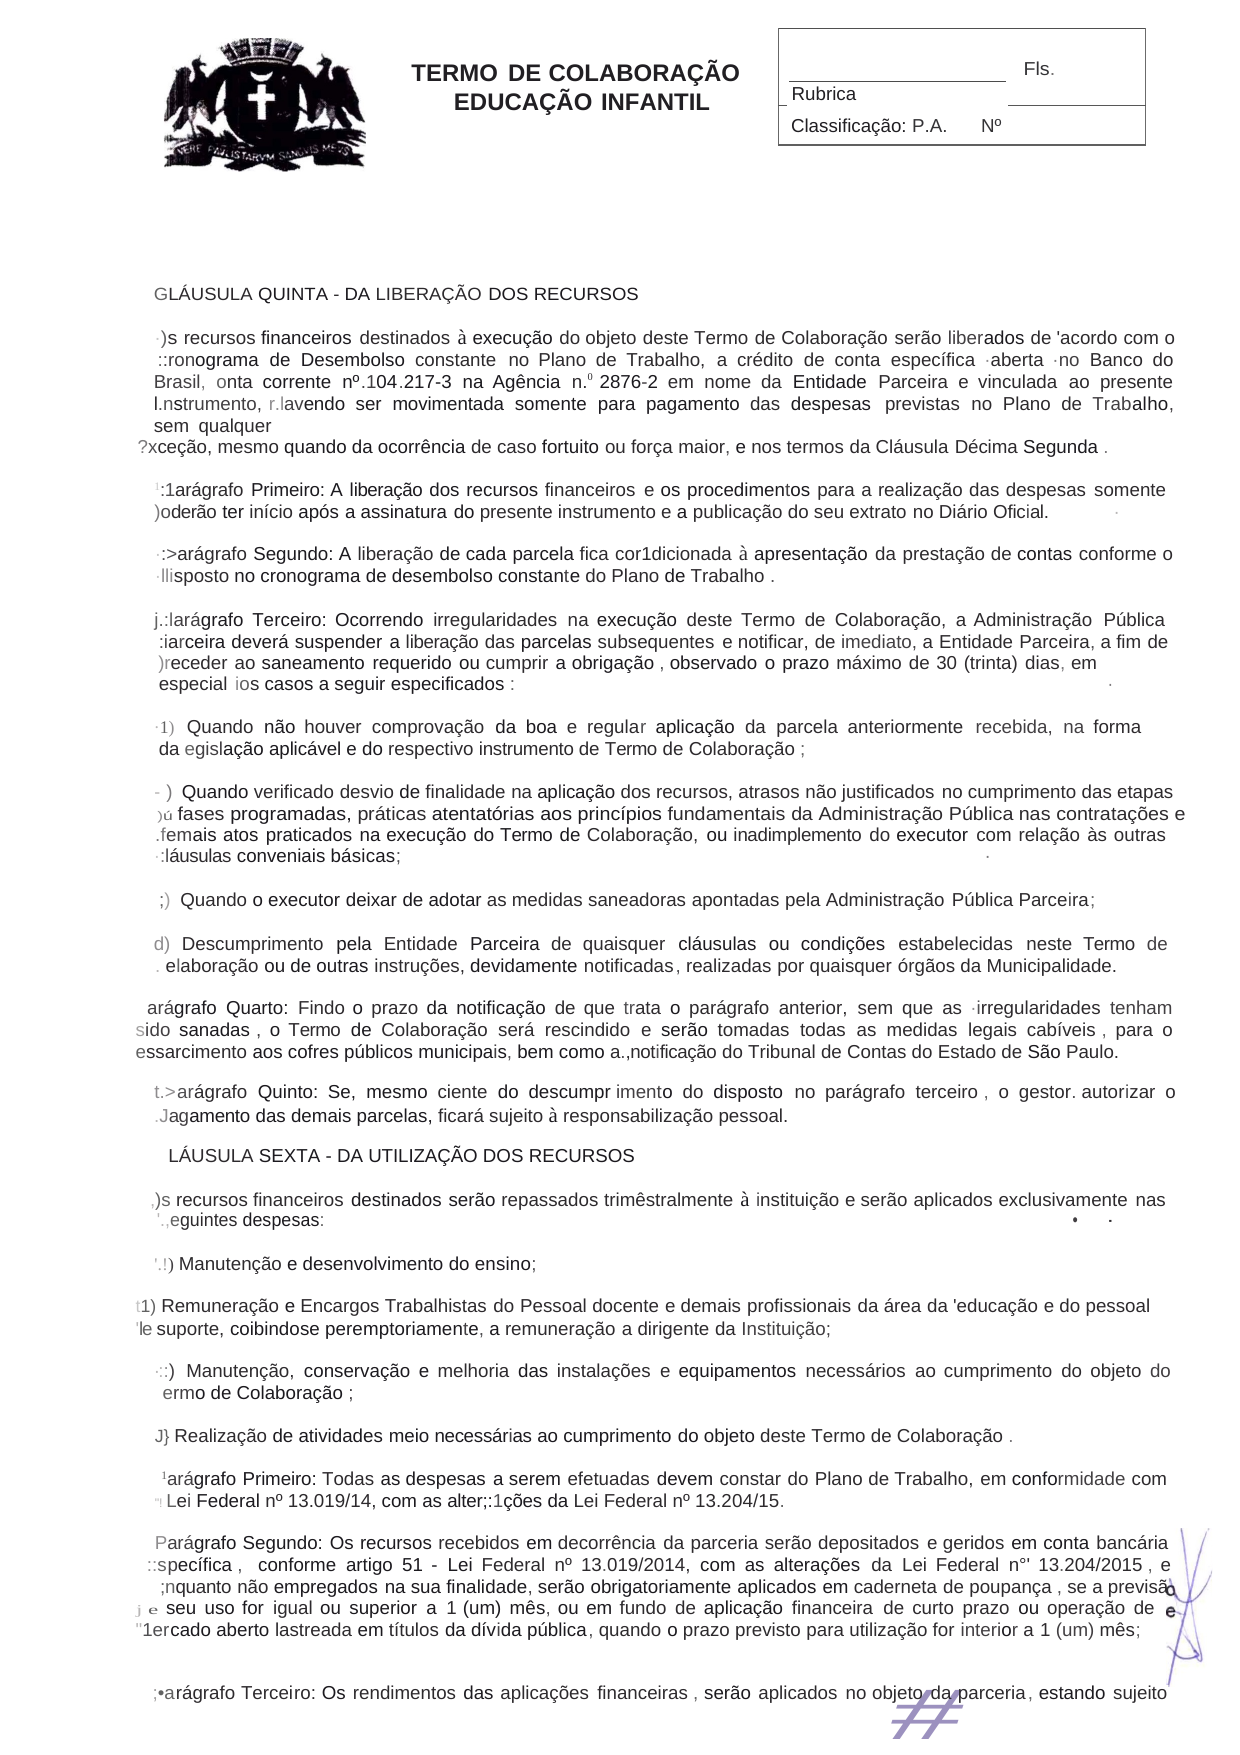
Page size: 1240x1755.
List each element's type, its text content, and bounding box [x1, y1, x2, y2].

text ·llisposto no cronograma de desembolso constante do Plano de Trabalho . [154, 565, 1223, 587]
text 1:1arágrafo Primeiro: A liberação dos recursos financeiros e os procedimentos para a realização das despesas somente [154, 479, 1223, 501]
text #/ [891, 1679, 986, 1754]
text ;•arágrafo Terceiro: Os rendimentos das aplicações financeiras , serão aplicados no objeto da parceria, estando sujeito [986, 1682, 1223, 1704]
text - ) Quando verificado desvio de finalidade na aplicação dos recursos, atrasos não justificados no cumprimento das etapas [154, 781, 1223, 802]
text ·:>arágrafo Segundo: A liberação de cada parcela fica cor1dicionada à apresentação da prestação de contas conforme o [154, 541, 1223, 565]
text d) Descumprimento pela Entidade Parceira de quaisquer cláusulas ou condições estabelecidas neste Termo de [153, 933, 1223, 954]
text ::ronograma de Desembolso constante no Plano de Trabalho, a crédito de conta específica ·aberta ·no Banco do Brasil, onta corrente nº.104.217-3 na Agência n.0 2876-2 em nome da Entidade Parceira e vinculada ao presente l.nstrumento, r.lavendo ser movimentada somente para pagamento das despesas previstas no Plano de Trabalho, sem qualquer [153, 349, 1174, 436]
text ;) Quando o executor deixar de adotar as medidas saneadoras apontadas pela Administração Pública Parceira; [159, 889, 1223, 910]
text )receder ao saneamento requerido ou cumprir a obrigação , observado o prazo máximo de 30 (trinta) dias, em especial ios casos a seguir especificados : · [158, 653, 1171, 694]
text ·::) Manutenção, conservação e melhoria das instalações e equipamentos necessários ao cumprimento do objeto do ermo de Colaboração ; [153, 1360, 1206, 1403]
text .femais atos praticados na execução do Termo de Colaboração, ou inadimplemento do executor com relação às outras [155, 824, 1223, 846]
text t1) Remuneração e Encargos Trabalhistas do Pessoal docente e demais profissionais da área da 'educação e do pessoal 'le suporte, coibindose peremptoriamente, a remuneração a dirigente da Instituição; [135, 1295, 1171, 1340]
text .Jagamento das demais parcelas, ficará sujeito à responsabilização pessoal. LÁUSULA SEXTA - DA UTILIZAÇÃO DOS RECURSOS [154, 1103, 861, 1167]
text ·1) Quando não houver comprovação da boa e regular aplicação da parcela anteriormente recebida, na forma da egislação aplicável e do respectivo instrumento de Termo de Colaboração ; [153, 716, 1171, 759]
text 1arágrafo Primeiro: Todas as despesas a serem efetuadas devem constar do Plano de Trabalho, em conformidade com [161, 1468, 1223, 1489]
text "! Lei Federal nº 13.019/14, com as alter;:1ções da Lei Federal nº 13.204/15. [154, 1489, 1223, 1511]
text #/ [915, 1690, 920, 1698]
text #/ [913, 1709, 942, 1720]
text ·:láusulas conveniais básicas; · [153, 846, 1223, 867]
text j e seu uso for igual ou superior a 1 (um) mês, ou em fundo de aplicação financeira de curto prazo ou operação de "1ercado aberto lastreada em títulos da dívida pública, quando o prazo previsto para utilização for interior a 1 (um) mês; [135, 1598, 1166, 1641]
text . elaboração ou de outras instruções, devidamente notificadas, realizadas por quaisquer órgãos da Municipalidade. [155, 955, 1223, 977]
text ;•arágrafo Terceiro: Os rendimentos das aplicações financeiras , serão aplicados no objeto da parceria, estando sujeito [152, 1682, 891, 1704]
text ?xceção, mesmo quando da ocorrência de caso fortuito ou força maior, e nos termos da Cláusula Décima Segunda . [135, 436, 1223, 458]
text t.>arágrafo Quinto: Se, mesmo ciente do descumpr imento do disposto no parágrafo terceiro , o gestor. autorizar o [154, 1082, 1223, 1103]
text ;nquanto não empregados na sua finalidade, serão obrigatoriamente aplicados em caderneta de poupança , se a previsã [160, 1576, 1166, 1598]
text j.:larágrafo Terceiro: Ocorrendo irregularidades na execução deste Termo de Colaboração, a Administração Pública [154, 608, 1223, 630]
text arágrafo Quarto: Findo o prazo da notificação de que trata o parágrafo anterior, sem que as ·irregularidades tenham sido sanadas , o Termo de Colaboração será rescindido e serão tomadas todas as medidas legais cabíveis , para o essarcimento aos cofres públicos municipais, bem como a.,notificação do Tribunal de Contas do Estado de São Paulo. [135, 997, 1173, 1062]
text Parágrafo Segundo: Os recursos recebidos em decorrência da parceria serão depositados e geridos em conta bancária [154, 1532, 1166, 1553]
text :iarceira deverá suspender a liberação das parcelas subsequentes e notificar, de imediato, a Entidade Parceira, a fim de [158, 631, 1223, 652]
text GLÁUSULA QUINTA - DA LIBERAÇÃO DOS RECURSOS [153, 283, 1223, 304]
text ·)s recursos financeiros destinados à execução do objeto deste Termo de Colaboração serão liberados de 'acordo com o [154, 325, 1223, 349]
text ,)s recursos financeiros destinados serão repassados trimêstralmente à instituição e serão aplicados exclusivamente nas '.,eguintes despesas: • · [150, 1190, 1171, 1231]
text )oderão ter início após a assinatura do presente instrumento e a publicação do seu extrato no Diário Oficial. · [154, 501, 1223, 523]
text ::specífica , conforme artigo 51 - Lei Federal nº 13.019/2014, com as alterações da Lei Federal n°' 13.204/2015 , e [147, 1554, 1166, 1576]
text )ú fases programadas, práticas atentatórias aos princípios fundamentais da Administração Pública nas contratações e [157, 803, 1223, 824]
text '.!) Manutenção e desenvolvimento do ensino; [154, 1252, 1223, 1274]
text J} Realização de atividades meio necessárias ao cumprimento do objeto deste Termo de Colaboração . [154, 1424, 1223, 1446]
